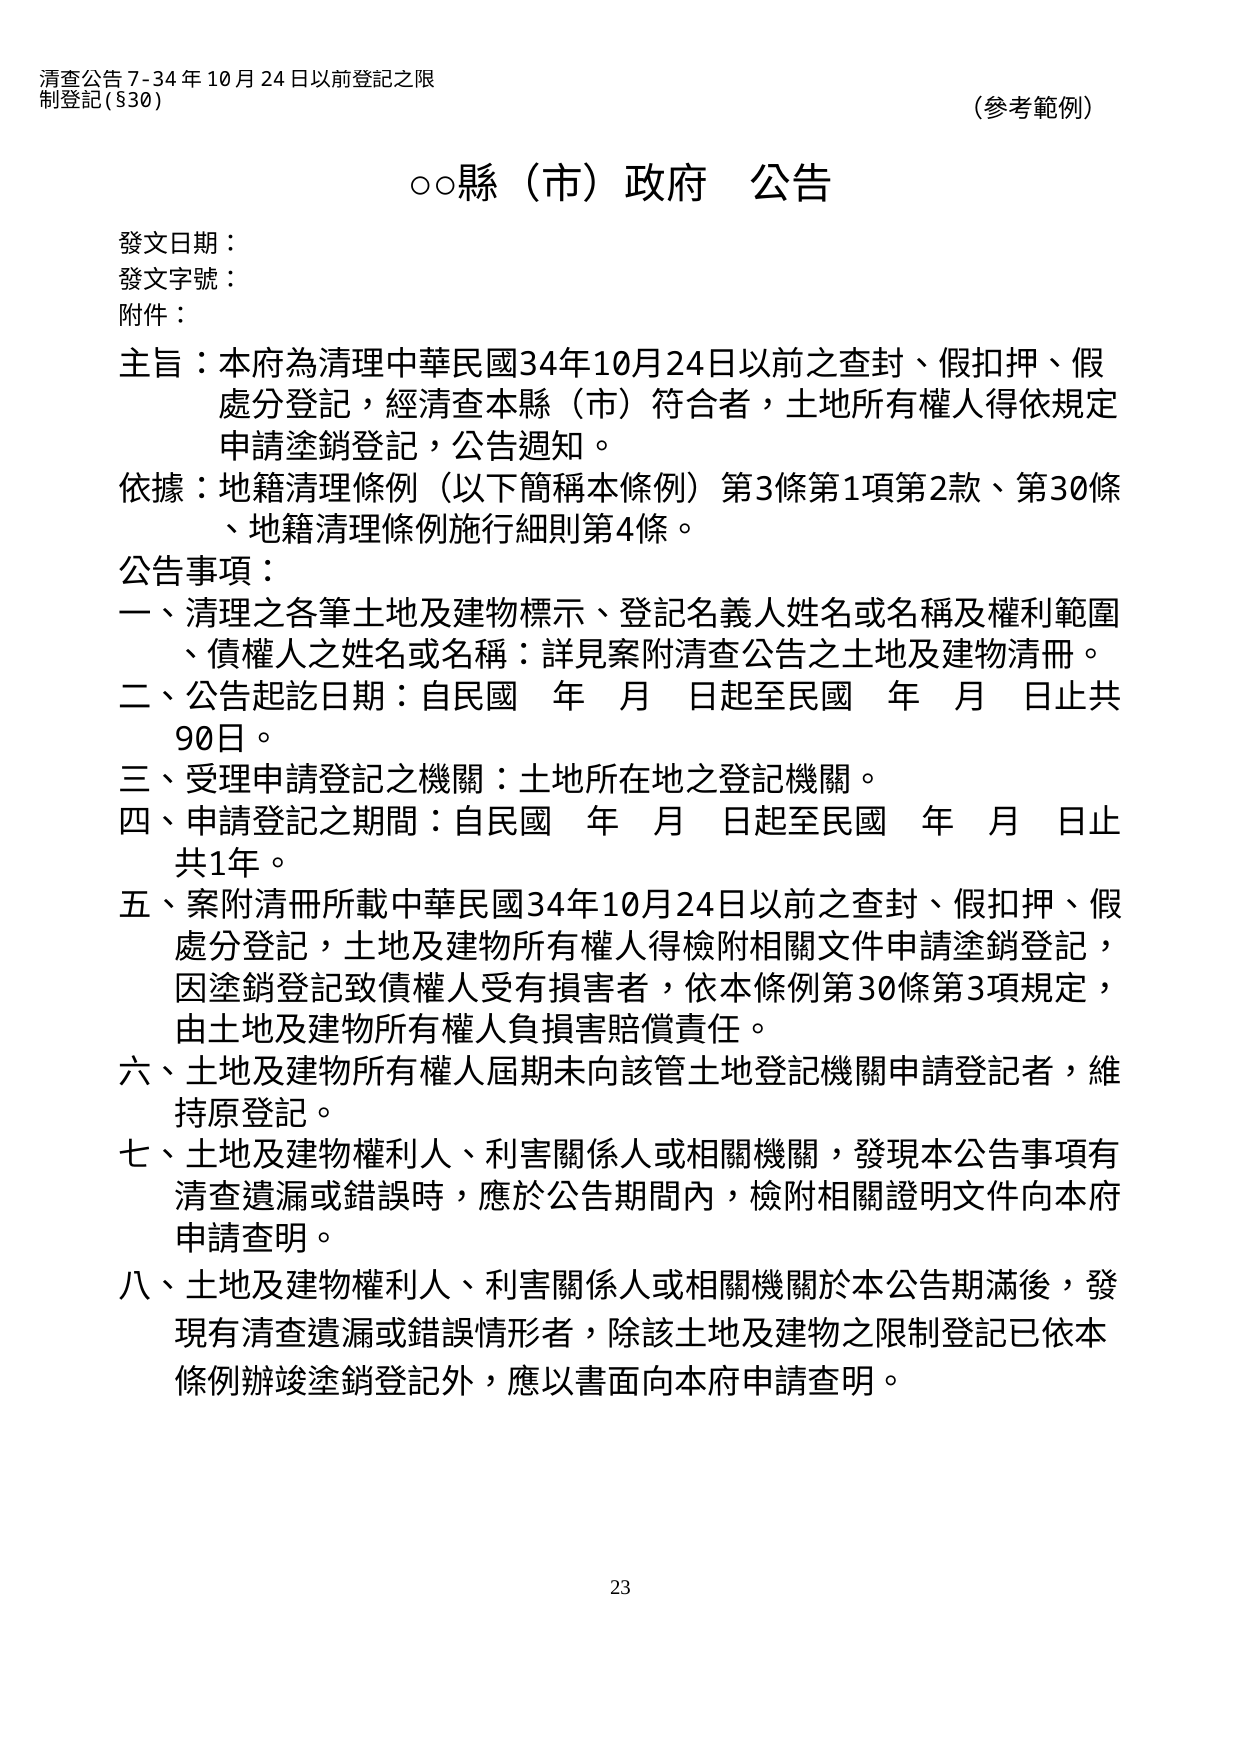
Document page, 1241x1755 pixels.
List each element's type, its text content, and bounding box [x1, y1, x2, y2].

text （參考範例） [958, 89, 1116, 125]
text 發文字號： [118, 259, 1122, 296]
text 依據：地籍清理條例（以下簡稱本條例）第3條第1項第2款、第30條、地籍清理條例施行細則第4條。 [118, 467, 1122, 550]
text 二、公告起訖日期：自民國 年 月 日起至民國 年 月 日止共 90日。 [118, 675, 1122, 758]
text 附件： [118, 296, 651, 332]
text 五、案附清冊所載中華民國34年10月24日以前之查封、假扣押、假處分登記，土地及建物所有權人得檢附相關文件申請塗銷登記，因塗銷登記致債權人受有損害者，依本條例第30條第3項規定，由土地及建物所有權人負損害賠償責任。 [118, 883, 1122, 1050]
text 六、土地及建物所有權人屆期未向該管土地登記機關申請登記者，維持原登記。 [118, 1050, 1122, 1133]
text 三、受理申請登記之機關：土地所在地之登記機關。 [118, 758, 1122, 800]
text 公告事項： [118, 550, 1122, 592]
text 清查公告7-34年10月24日以前登記之限制登記(§30) [39, 70, 441, 111]
text 一、清理之各筆土地及建物標示、登記名義人姓名或名稱及權利範圍、債權人之姓名或名稱：詳見案附清查公告之土地及建物清冊。 [118, 592, 1122, 675]
text 四、申請登記之期間：自民國 年 月 日起至民國 年 月 日止共1年。 [118, 800, 1122, 883]
text 主旨：本府為清理中華民國34年10月24日以前之查封、假扣押、假處分登記，經清查本縣（市）符合者，土地所有權人得依規定申請塗銷登記，公告週知。 [118, 342, 1122, 467]
text 發文日期： [118, 223, 1122, 259]
text 七、土地及建物權利人、利害關係人或相關機關，發現本公告事項有清查遺漏或錯誤時，應於公告期間內，檢附相關證明文件向本府申請查明。 [118, 1133, 1122, 1258]
text 八、土地及建物權利人、利害關係人或相關機關於本公告期滿後，發現有清查遺漏或錯誤情形者，除該土地及建物之限制登記已依本條例辦竣塗銷登記外，應以書面向本府申請查明。 [118, 1258, 1122, 1403]
text [943, 81, 1131, 138]
text ○○縣（市）政府 公告 [118, 150, 1122, 211]
text [24, 63, 456, 119]
